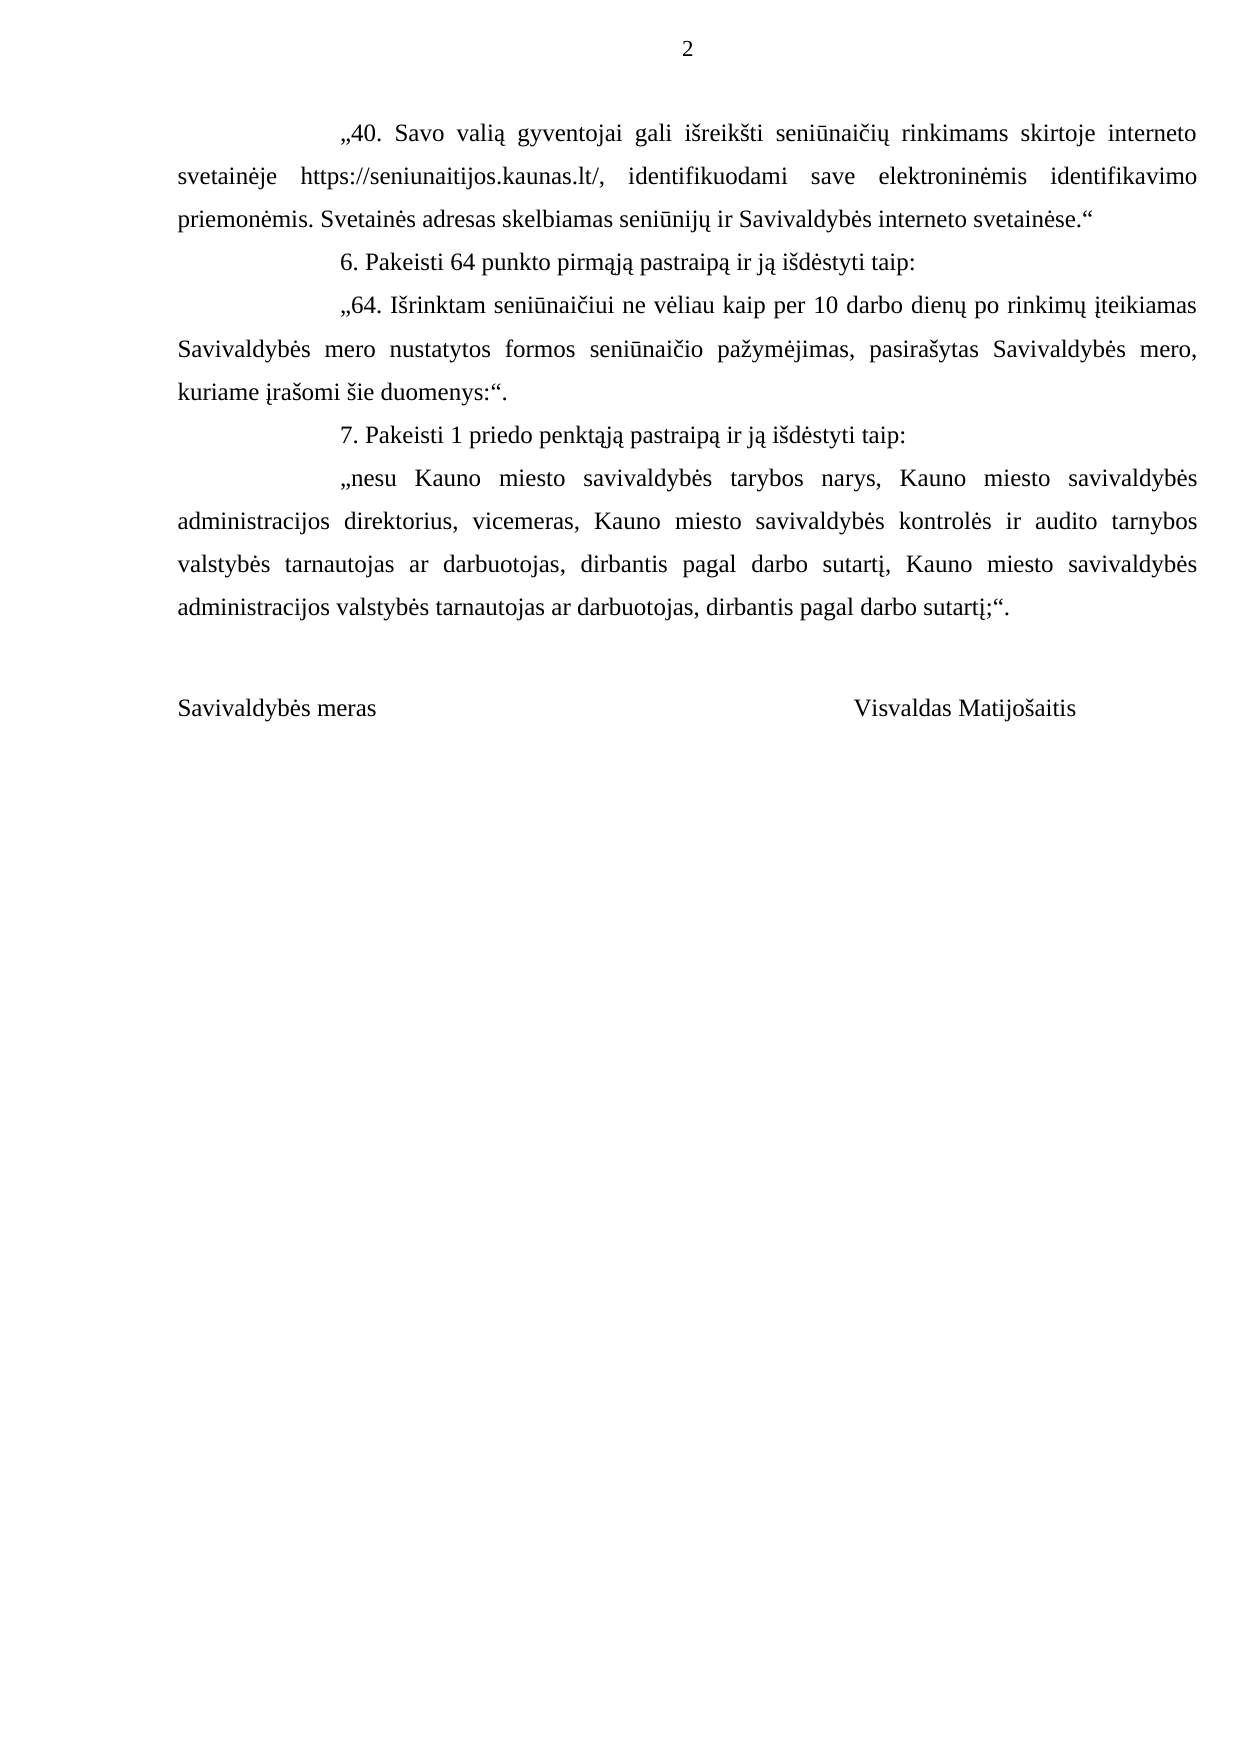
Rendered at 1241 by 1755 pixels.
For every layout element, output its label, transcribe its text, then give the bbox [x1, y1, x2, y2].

text 7. Pakeisti 1 priedo penktąją pastraipą ir ją išdėstyti taip: [177, 420, 1198, 449]
text 6. Pakeisti 64 punkto pirmąją pastraipą ir ją išdėstyti taip: [177, 247, 1198, 276]
text „nesu Kauno miesto savivaldybės tarybos narys, Kauno miesto savivaldybės administracijos direktorius, vicemeras, Kauno miesto savivaldybės kontrolės ir audito tarnybos valstybės tarnautojas ar darbuotojas, dirbantis pagal darbo sutartį, Kauno miesto savivaldybės administracijos valstybės tarnautojas ar darbuotojas, dirbantis pagal darbo sutartį;“. [177, 463, 1198, 621]
text „40. Savo valią gyventojai gali išreikšti seniūnaičių rinkimams skirtoje interneto svetainėje https://seniunaitijos.kaunas.lt/, identifikuodami save elektroninėmis identifikavimo priemonėmis. Svetainės adresas skelbiamas seniūnijų ir Savivaldybės interneto svetainėse.“ [177, 118, 1198, 233]
text Savivaldybės meras Visvaldas Matijošaitis [177, 693, 1198, 722]
text „64. Išrinktam seniūnaičiui ne vėliau kaip per 10 darbo dienų po rinkimų įteikiamas Savivaldybės mero nustatytos formos seniūnaičio pažymėjimas, pasirašytas Savivaldybės mero, kuriame įrašomi šie duomenys:“. [177, 291, 1198, 406]
